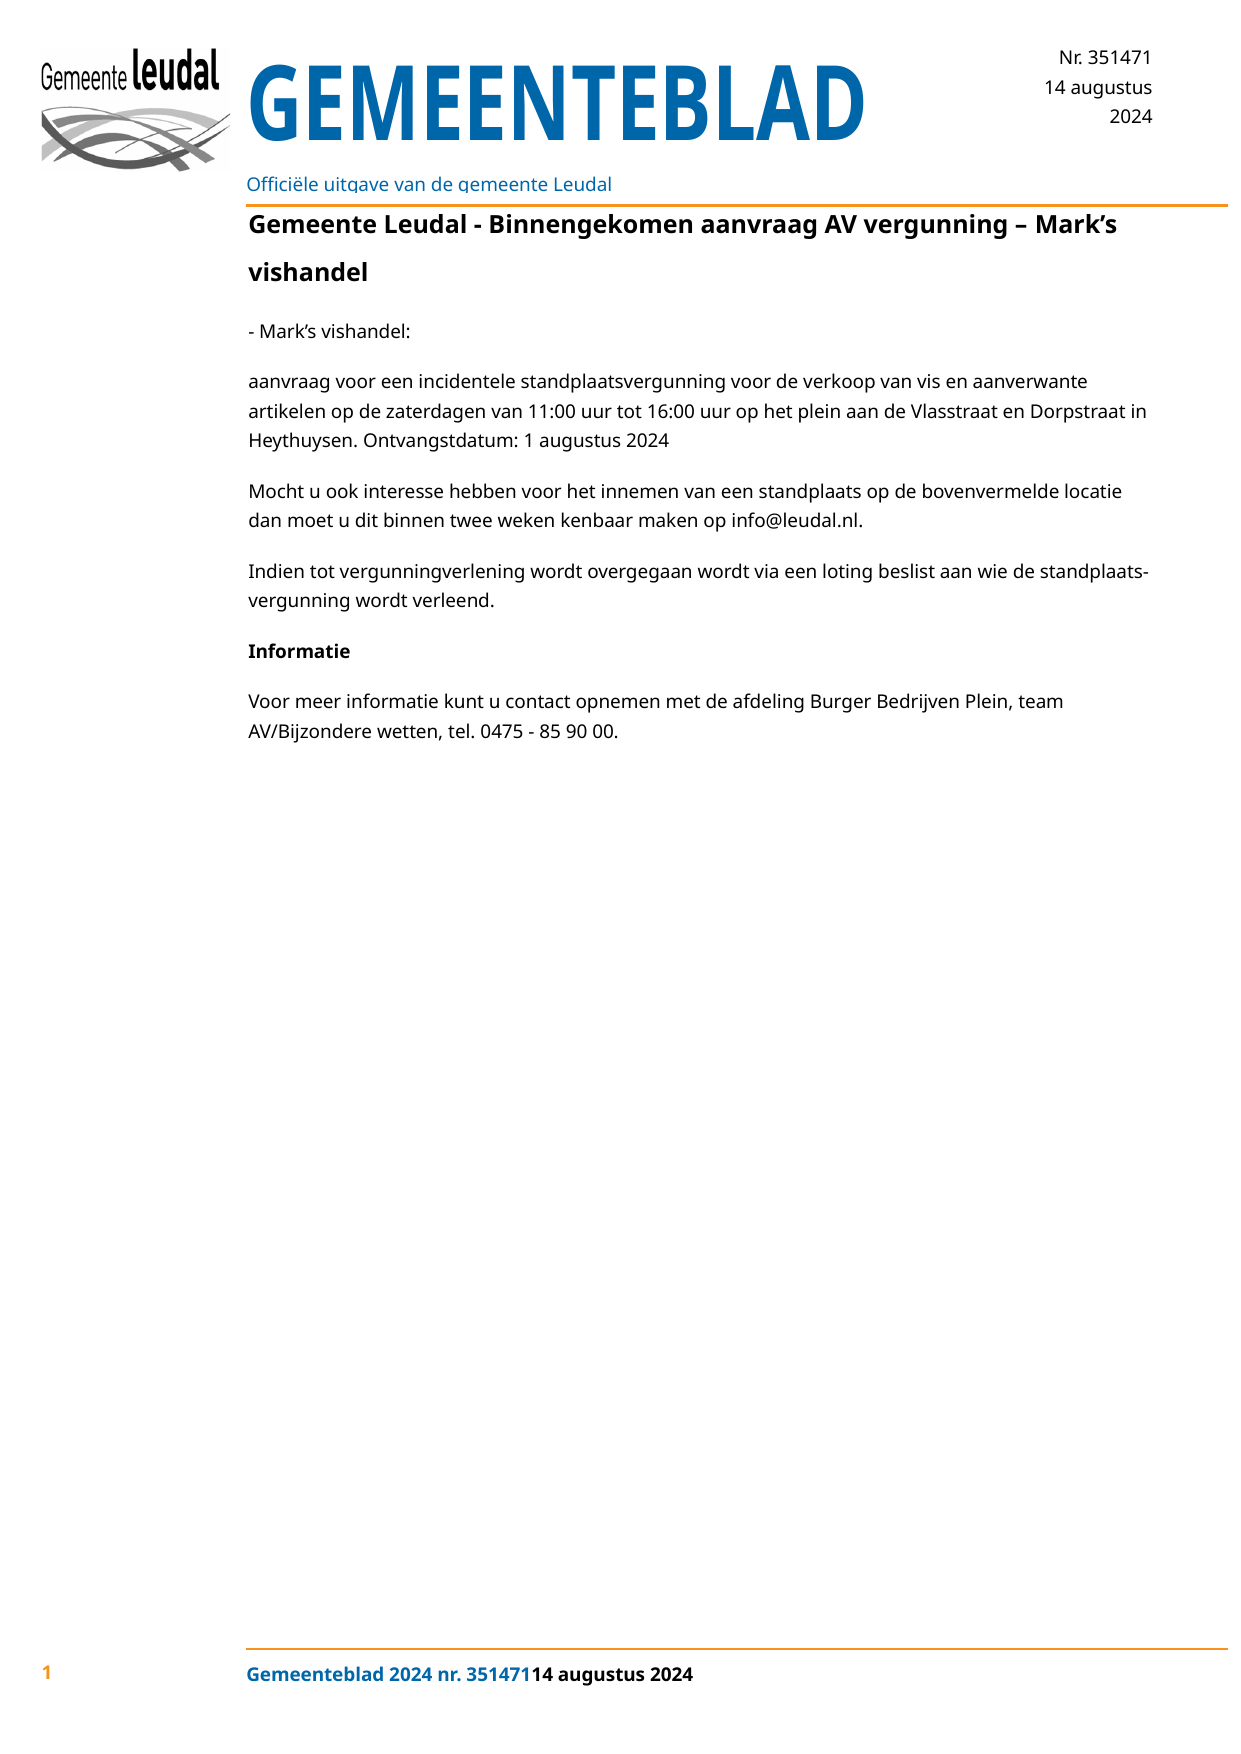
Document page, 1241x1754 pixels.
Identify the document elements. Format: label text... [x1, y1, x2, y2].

text Gemeente Leudal - Binnengekomen aanvraag AV vergunning – Mark’s vishandel [248, 207, 1152, 288]
text Mocht u ook interesse hebben voor het innemen van een standplaats op de bovenvermelde locatie dan moet u dit binnen twee weken kenbaar maken op info@leudal.nl. [248, 478, 1152, 533]
text - Mark’s vishandel: [248, 318, 1152, 344]
text Voor meer informatie kunt u contact opnemen met de afdeling Burger Bedrijven Plein, team AV/Bijzondere wetten, tel. 0475 - 85 90 00. [248, 688, 1152, 744]
text aanvraag voor een incidentele standplaatsvergunning voor de verkoop van vis en aanverwante artikelen op de zaterdagen van 11:00 uur tot 16:00 uur op het plein aan de Vlasstraat en Dorpstraat in Heythuysen. Ontvangstdatum: 1 augustus 2024 [248, 368, 1152, 453]
picture [41, 47, 231, 172]
text Informatie [248, 638, 1152, 664]
text Indien tot vergunningverlening wordt overgegaan wordt via een loting beslist aan wie de standplaats- vergunning wordt verleend. [248, 558, 1152, 613]
